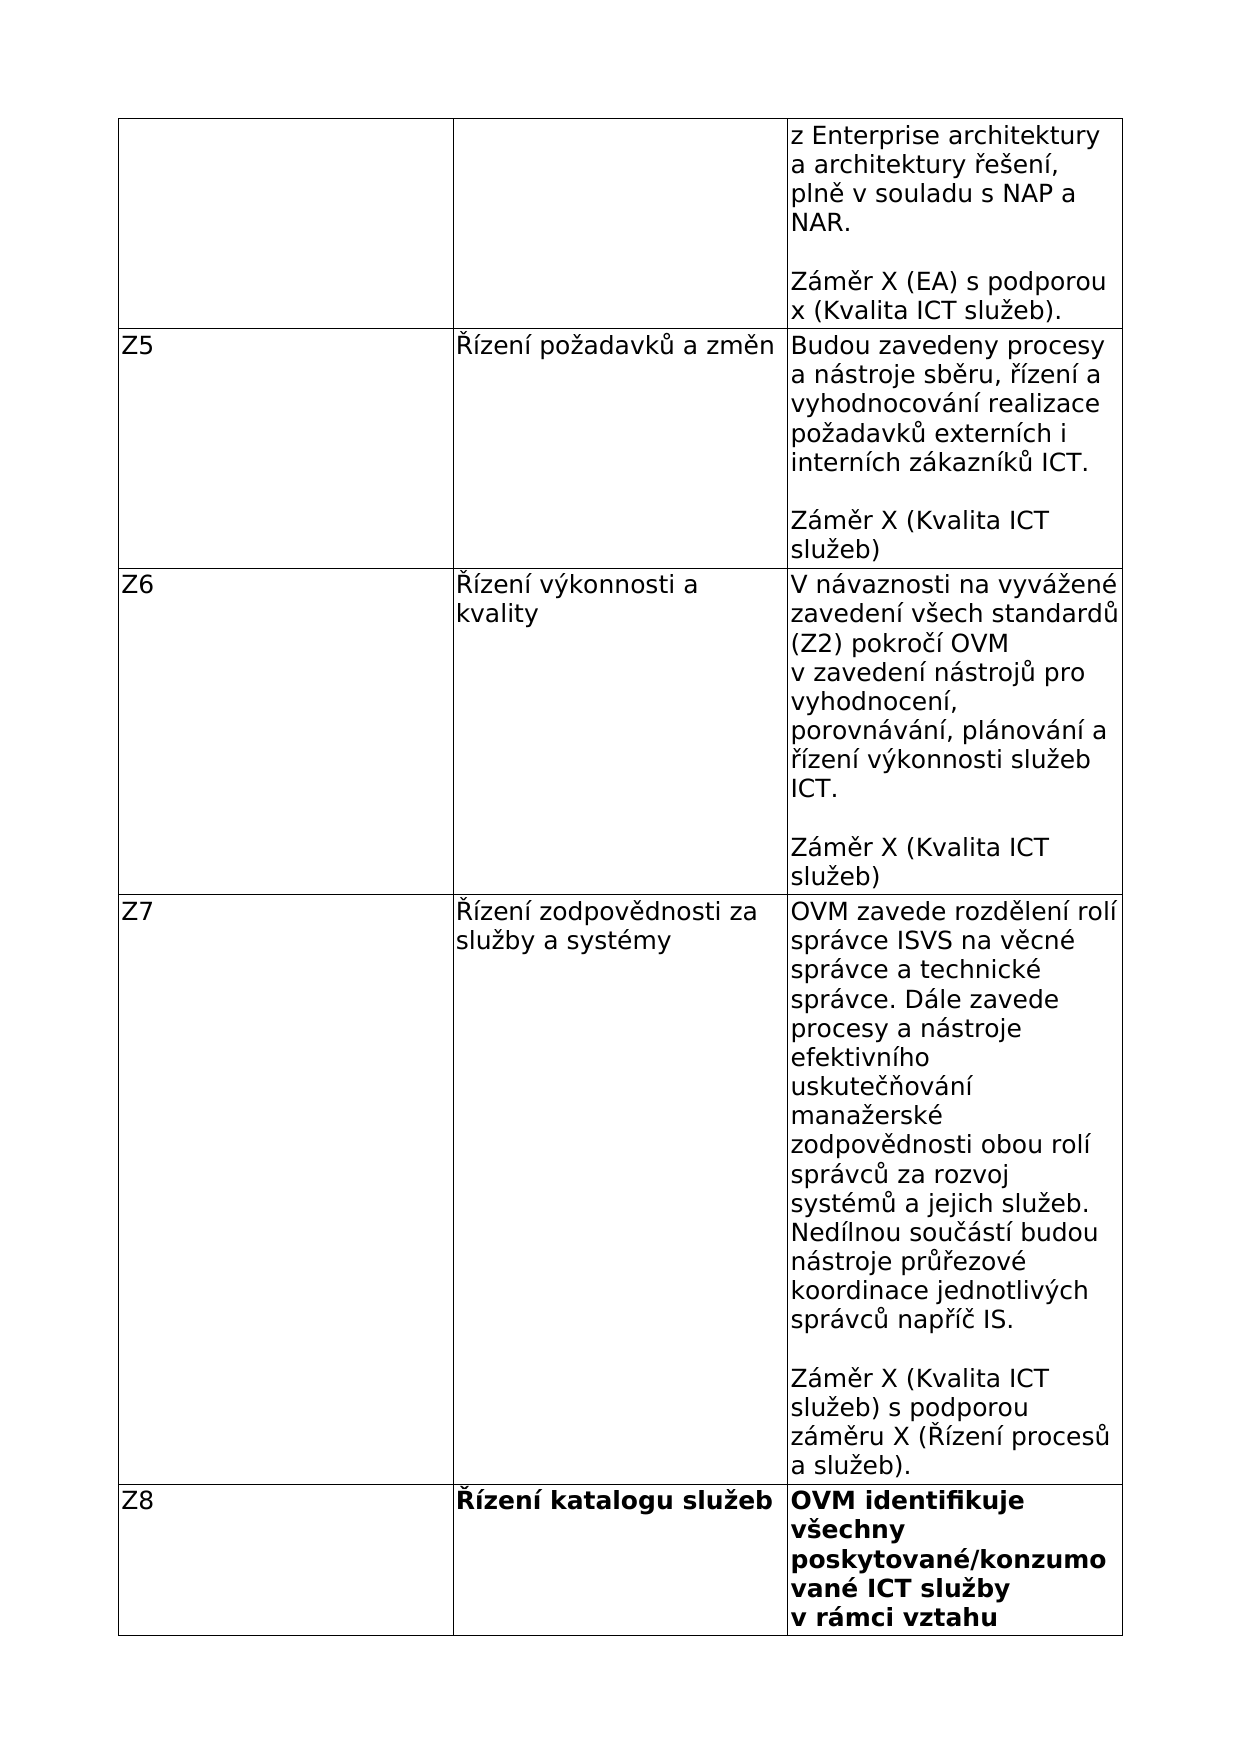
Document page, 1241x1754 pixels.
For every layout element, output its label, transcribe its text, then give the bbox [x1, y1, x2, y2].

table_cell [119, 119, 453, 328]
table_cell Z5 [119, 329, 453, 567]
table_cell [454, 119, 787, 328]
table_cell Z7 [119, 895, 453, 1483]
table_cell OVM identifikuje všechny poskytované/konzumované ICT služby v rámci vztahu [788, 1485, 1122, 1635]
table_cell Řízení požadavků a změn [454, 329, 787, 567]
table_cell OVM zavede rozdělení rolí správce ISVS na věcné správce a technické správce. Dále zavede procesy a nástroje efektivního uskutečňování manažerské zodpovědnosti obou rolí správců za rozvoj systémů a jejich služeb. Nedílnou součástí budou nástroje průřezové koordinace jednotlivých správců napříč IS. Záměr X (Kvalita ICT služeb) s podporou záměru X (Řízení procesů a služeb). [788, 895, 1122, 1483]
table_cell Z6 [119, 569, 453, 894]
table_cell Řízení výkonnosti a kvality [454, 569, 787, 894]
table_cell V návaznosti na vyvážené zavedení všech standardů (Z2) pokročí OVM v zavedení nástrojů pro vyhodnocení, porovnávání, plánování a řízení výkonnosti služeb ICT. Záměr X (Kvalita ICT služeb) [788, 569, 1122, 894]
table_cell Řízení zodpovědnosti za služby a systémy [454, 895, 787, 1483]
table_cell Budou zavedeny procesy a nástroje sběru, řízení a vyhodnocování realizace požadavků externích i interních zákazníků ICT. Záměr X (Kvalita ICT služeb) [788, 329, 1122, 567]
table_cell Z8 [119, 1485, 453, 1635]
table_cell Řízení katalogu služeb [454, 1485, 787, 1635]
table_cell z Enterprise architektury a architektury řešení, plně v souladu s NAP a NAR. Záměr X (EA) s podporou x (Kvalita ICT služeb). [788, 119, 1122, 328]
